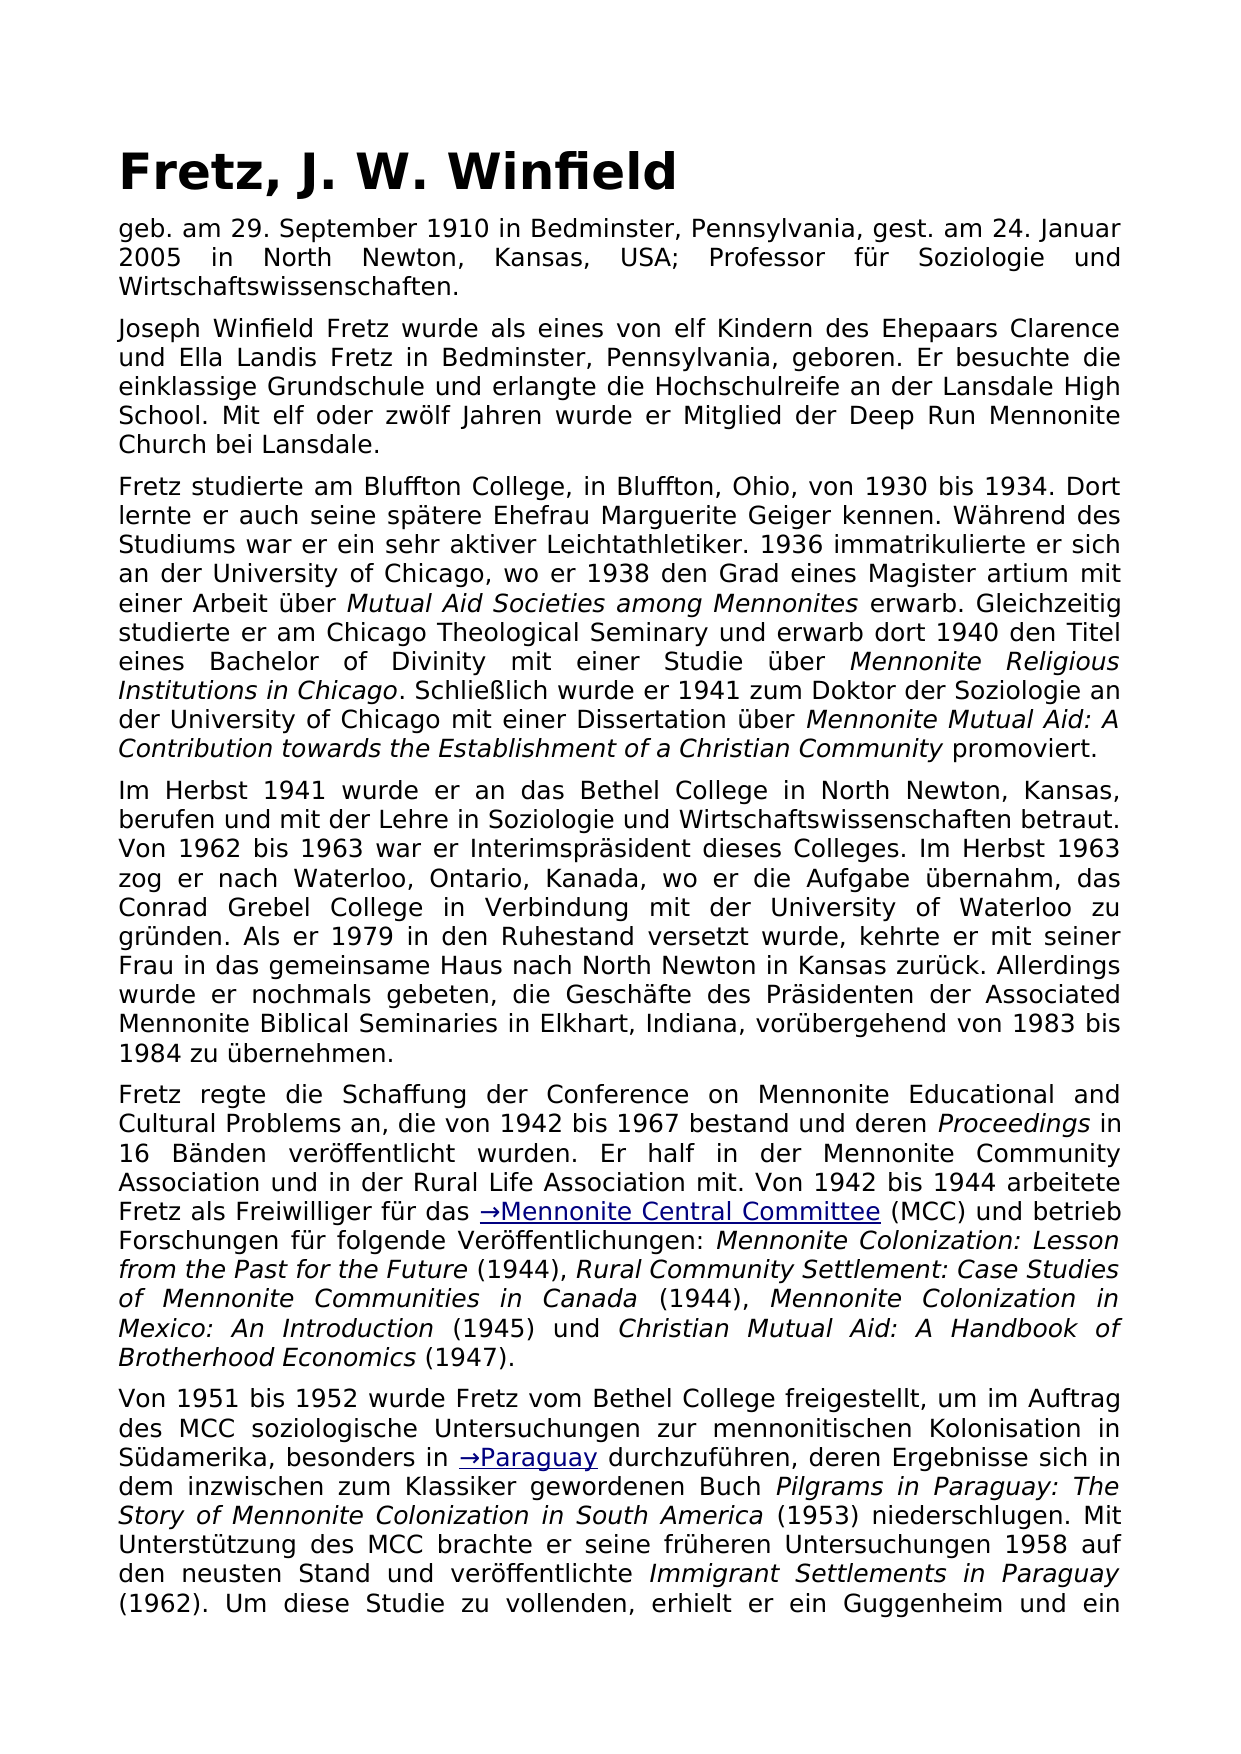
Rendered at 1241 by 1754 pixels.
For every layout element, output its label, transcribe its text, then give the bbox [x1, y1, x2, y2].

text Von 1951 bis 1952 wurde Fretz vom Bethel College freigestellt, um im Auftrag des MCC soziologische Untersuchungen zur mennonitischen Kolonisation in Südamerika, besonders in →Paraguay durchzuführen, deren Ergebnisse sich in dem inzwischen zum Klassiker gewordenen Buch Pilgrams in Paraguay: The Story of Mennonite Colonization in South America (1953) niederschlugen. Mit Unterstützung des MCC brachte er seine früheren Untersuchungen 1958 auf den neusten Stand und veröffentlichte Immigrant Settlements in Paraguay (1962). Um diese Studie zu vollenden, erhielt er ein Guggenheim und ein [118, 1385, 1122, 1618]
text Joseph Winfield Fretz wurde als eines von elf Kindern des Ehepaars Clarence und Ella Landis Fretz in Bedminster, Pennsylvania, geboren. Er besuchte die einklassige Grundschule und erlangte die Hochschulreife an der Lansdale High School. Mit elf oder zwölf Jahren wurde er Mitglied der Deep Run Mennonite Church bei Lansdale. [118, 314, 1122, 460]
text geb. am 29. September 1910 in Bedminster, Pennsylvania, gest. am 24. Januar 2005 in North Newton, Kansas, USA; Professor für Soziologie und Wirtschaftswissenschaften. [118, 214, 1122, 301]
text Im Herbst 1941 wurde er an das Bethel College in North Newton, Kansas, berufen und mit der Lehre in Soziologie und Wirtschaftswissenschaften betraut. Von 1962 bis 1963 war er Interimspräsident dieses Colleges. Im Herbst 1963 zog er nach Waterloo, Ontario, Kanada, wo er die Aufgabe übernahm, das Conrad Grebel College in Verbindung mit der University of Waterloo zu gründen. Als er 1979 in den Ruhestand versetzt wurde, kehrte er mit seiner Frau in das gemeinsame Haus nach North Newton in Kansas zurück. Allerdings wurde er nochmals gebeten, die Geschäfte des Präsidenten der Associated Mennonite Biblical Seminaries in Elkhart, Indiana, vorübergehend von 1983 bis 1984 zu übernehmen. [118, 776, 1122, 1068]
subtitle Fretz, J. W. Winfield [118, 143, 1122, 201]
text Fretz studierte am Bluffton College, in Bluffton, Ohio, von 1930 bis 1934. Dort lernte er auch seine spätere Ehefrau Marguerite Geiger kennen. Während des Studiums war er ein sehr aktiver Leichtathletiker. 1936 immatrikulierte er sich an der University of Chicago, wo er 1938 den Grad eines Magister artium mit einer Arbeit über Mutual Aid Societies among Mennonites erwarb. Gleichzeitig studierte er am Chicago Theological Seminary und erwarb dort 1940 den Titel eines Bachelor of Divinity mit einer Studie über Mennonite Religious Institutions in Chicago. Schließlich wurde er 1941 zum Doktor der Soziologie an der University of Chicago mit einer Dissertation über Mennonite Mutual Aid: A Contribution towards the Establishment of a Christian Community promoviert. [118, 472, 1122, 764]
text Fretz regte die Schaffung der Conference on Mennonite Educational and Cultural Problems an, die von 1942 bis 1967 bestand und deren Proceedings in 16 Bänden veröffentlicht wurden. Er half in der Mennonite Community Association und in der Rural Life Association mit. Von 1942 bis 1944 arbeitete Fretz als Freiwilliger für das →Mennonite Central Committee (MCC) und betrieb Forschungen für folgende Veröffentlichungen: Mennonite Colonization: Lesson from the Past for the Future (1944), Rural Community Settlement: Case Studies of Mennonite Communities in Canada (1944), Mennonite Colonization in Mexico: An Introduction (1945) und Christian Mutual Aid: A Handbook of Brotherhood Economics (1947). [118, 1081, 1122, 1372]
